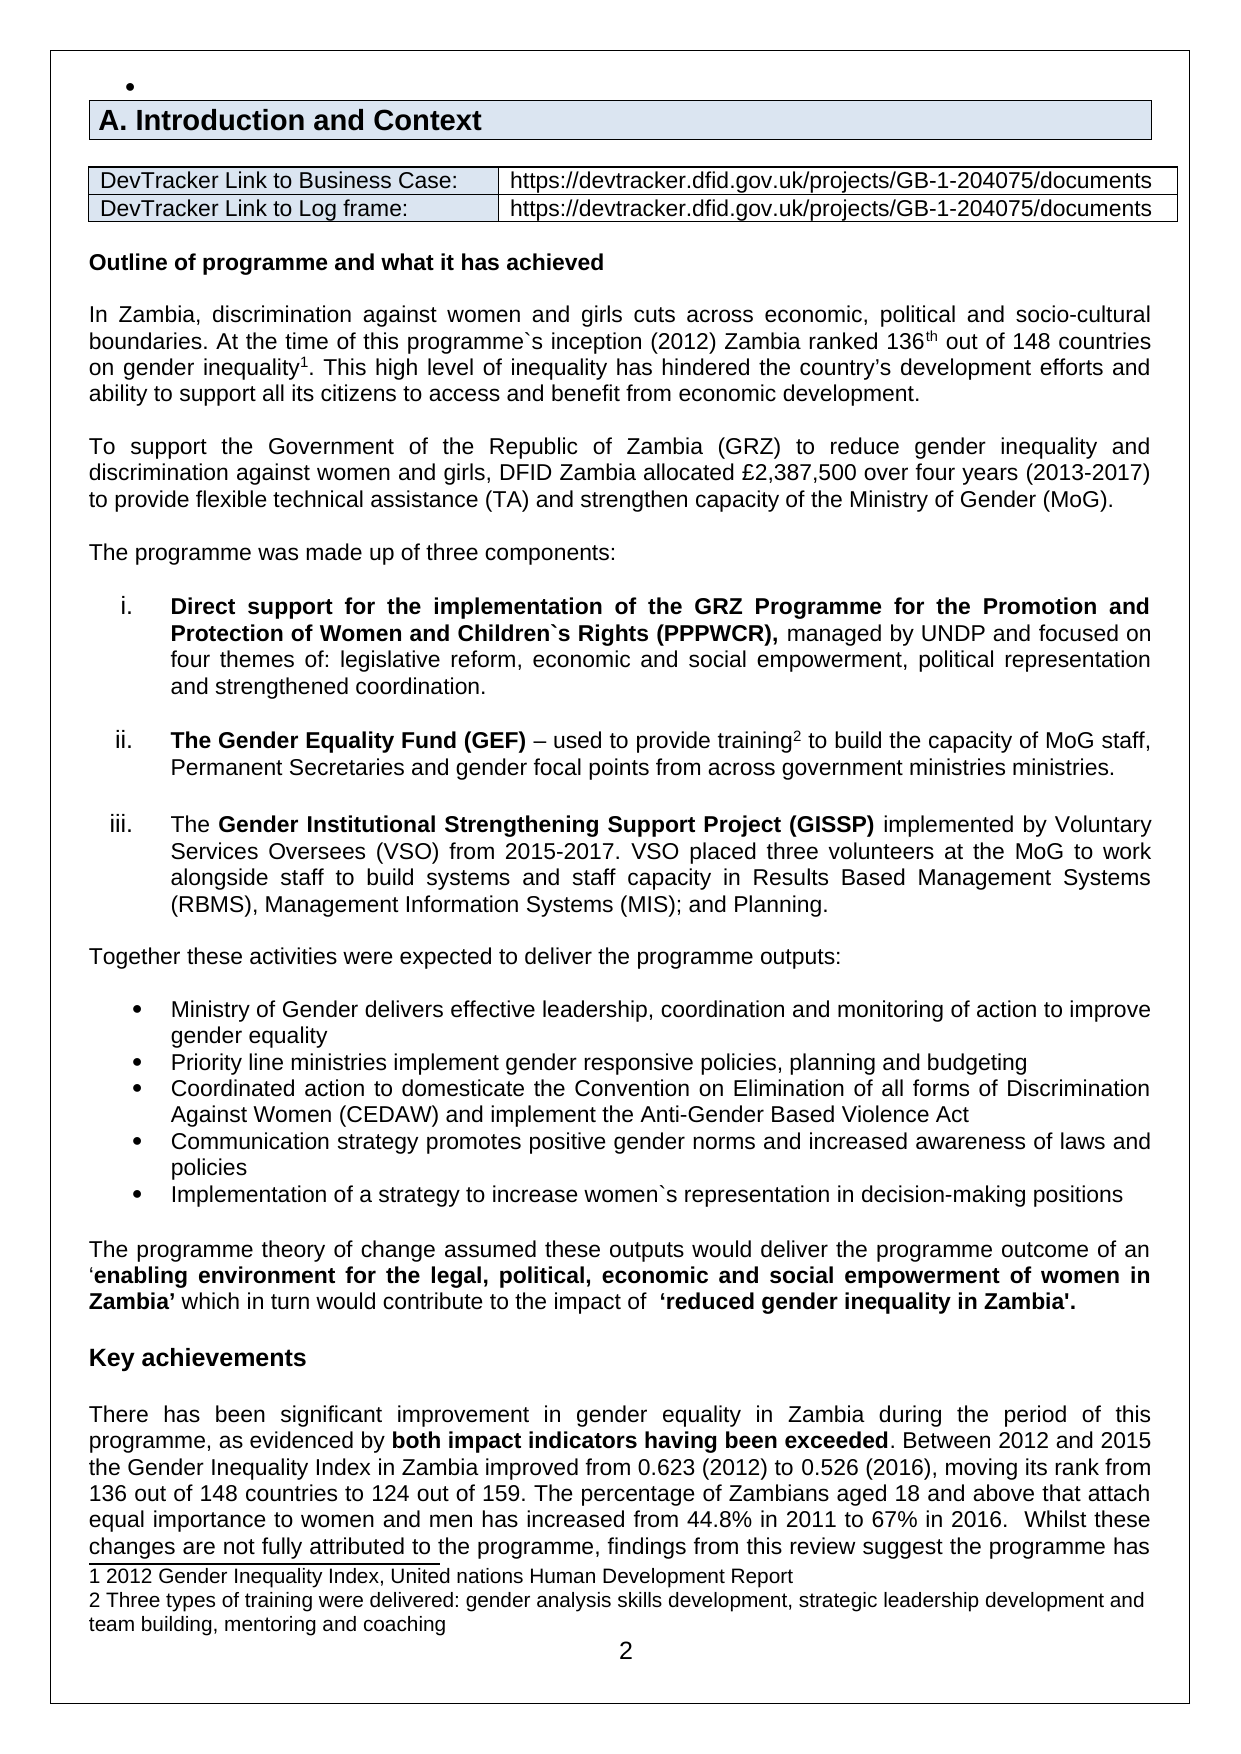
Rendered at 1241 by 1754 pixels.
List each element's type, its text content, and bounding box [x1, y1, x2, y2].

list Coordinated action to domesticate the Convention on Elimination of all forms of Discrimination Against Women (CEDAW) and implement the Anti-Gender Based Violence Act [133, 1075, 1152, 1128]
list Communication strategy promotes positive gender norms and increased awareness of laws and policies [133, 1128, 1152, 1181]
list Ministry of Gender delivers effective leadership, coordination and monitoring of action to improve gender equality [133, 996, 1152, 1049]
text The programme theory of change assumed these outputs would deliver the programme outcome of an ‘enabling environment for the legal, political, economic and social empowerment of women in Zambia’ which in turn would contribute to the impact of ‘reduced gender inequality in Zambia'. [89, 1236, 1152, 1315]
list The Gender Equality Fund (GEF) – used to provide training to build the capacity of MoG staff, Permanent Secretaries and gender focal points from across government ministries ministries. [133, 725, 1152, 780]
text A. Introduction and Context [90, 101, 1151, 139]
text There has been significant improvement in gender equality in Zambia during the period of this programme, as evidenced by both impact indicators having been exceeded. Between 2012 and 2015 the Gender Inequality Index in Zambia improved from 0.623 (2012) to 0.526 (2016), moving its rank from 136 out of 148 countries to 124 out of 159. The percentage of Zambians aged 18 and above that attach equal importance to women and men has increased from 44.8% in 2011 to 67% in 2016. Whilst these changes are not fully attributed to the programme, findings from this review suggest the programme has [89, 1401, 1152, 1559]
text Outline of programme and what it has achieved [89, 248, 1152, 275]
text 2012 Gender Inequality Index, United nations Human Development Report [89, 1564, 1152, 1588]
table_header https://devtracker.dfid.gov.uk/projects/GB-1-204075/documents [499, 168, 1177, 194]
table_header DevTracker Link to Business Case: [89, 168, 498, 194]
text In Zambia, discrimination against women and girls cuts across economic, political and socio-cultural boundaries. At the time of this programme`s inception (2012) Zambia ranked 136th out of 148 countries on gender inequality. This high level of inequality has hindered the country’s development efforts and ability to support all its citizens to access and benefit from economic development. [89, 301, 1152, 407]
table_cell DevTracker Link to Log frame: [89, 195, 498, 221]
text Together these activities were expected to deliver the programme outputs: [89, 943, 1152, 970]
text The programme was made up of three components: [89, 512, 1152, 565]
list The Gender Institutional Strengthening Support Project (GISSP) implemented by Voluntary Services Oversees (VSO) from 2015-2017. VSO placed three volunteers at the MoG to work alongside staff to build systems and staff capacity in Results Based Management Systems (RBMS), Management Information Systems (MIS); and Planning. [133, 809, 1152, 917]
list Priority line ministries implement gender responsive policies, planning and budgeting [133, 1049, 1152, 1075]
text Key achievements [89, 1343, 1152, 1372]
list Direct support for the implementation of the GRZ Programme for the Promotion and Protection of Women and Children`s Rights (PPPWCR), managed by UNDP and focused on four themes of: legislative reform, economic and social empowerment, political representation and strengthened coordination. [133, 591, 1152, 699]
table_cell https://devtracker.dfid.gov.uk/projects/GB-1-204075/documents [499, 195, 1177, 221]
list Three types of training were delivered: gender analysis skills development, strategic leadership development and team building, mentoring and coaching [89, 1588, 1152, 1636]
text To support the Government of the Republic of Zambia (GRZ) to reduce gender inequality and discrimination against women and girls, DFID Zambia allocated £2,387,500 over four years (2013-2017) to provide flexible technical assistance (TA) and strengthen capacity of the Ministry of Gender (MoG). [89, 433, 1152, 512]
list Implementation of a strategy to increase women`s representation in decision-making positions [133, 1181, 1152, 1207]
